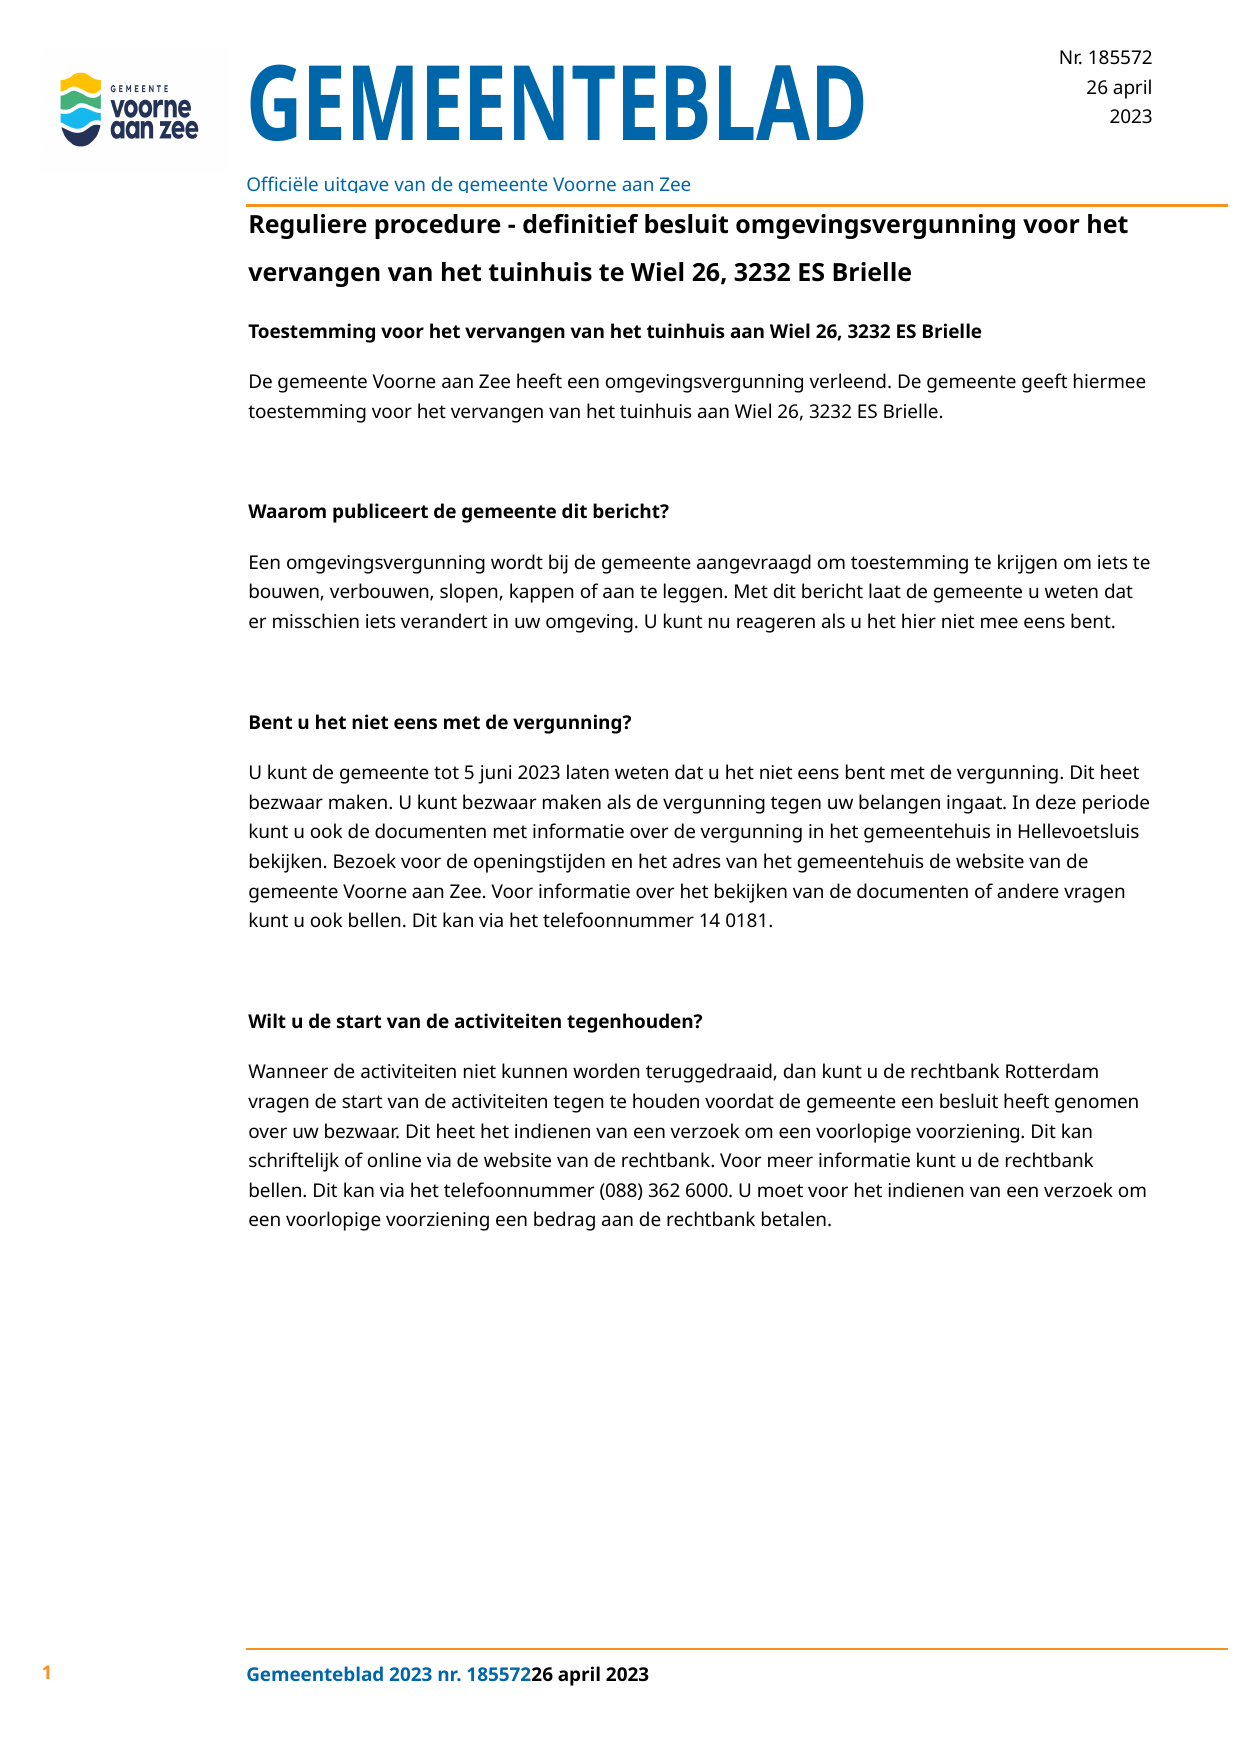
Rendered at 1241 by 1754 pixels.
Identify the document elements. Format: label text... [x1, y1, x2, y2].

text De gemeente Voorne aan Zee heeft een omgevingsvergunning verleend. De gemeente geeft hiermee toestemming voor het vervangen van het tuinhuis aan Wiel 26, 3232 ES Brielle. [248, 368, 1152, 424]
text Wanneer de activiteiten niet kunnen worden teruggedraaid, dan kunt u de rechtbank Rotterdam vragen de start van de activiteiten tegen te houden voordat de gemeente een besluit heeft genomen over uw bezwaar. Dit heet het indienen van een verzoek om een voorlopige voorziening. Dit kan schriftelijk of online via de website van de rechtbank. Voor meer informatie kunt u de rechtbank bellen. Dit kan via het telefoonnummer (088) 362 6000. U moet voor het indienen van een verzoek om een voorlopige voorziening een bedrag aan de rechtbank betalen. [248, 1059, 1152, 1232]
text U kunt de gemeente tot 5 juni 2023 laten weten dat u het niet eens bent met de vergunning. Dit heet bezwaar maken. U kunt bezwaar maken als de vergunning tegen uw belangen ingaat. In deze periode kunt u ook de documenten met informatie over de vergunning in het gemeentehuis in Hellevoetsluis bekijken. Bezoek voor de openingstijden en het adres van het gemeentehuis de website van de gemeente Voorne aan Zee. Voor informatie over het bekijken van de documenten of andere vragen kunt u ook bellen. Dit kan via het telefoonnummer 14 0181. [248, 759, 1152, 933]
text Bent u het niet eens met de vergunning? [248, 709, 1152, 735]
text Een omgevingsvergunning wordt bij de gemeente aangevraagd om toestemming te krijgen om iets te bouwen, verbouwen, slopen, kappen of aan te leggen. Met dit bericht laat de gemeente u weten dat er misschien iets verandert in uw omgeving. U kunt nu reageren als u het hier niet mee eens bent. [248, 549, 1152, 634]
picture [41, 47, 231, 172]
text Waarom publiceert de gemeente dit bericht? [248, 499, 1152, 524]
text Wilt u de start van de activiteiten tegenhouden? [248, 1008, 1152, 1034]
text Toestemming voor het vervangen van het tuinhuis aan Wiel 26, 3232 ES Brielle [248, 318, 1152, 344]
text Reguliere procedure - definitief besluit omgevingsvergunning voor het vervangen van het tuinhuis te Wiel 26, 3232 ES Brielle [248, 207, 1152, 288]
